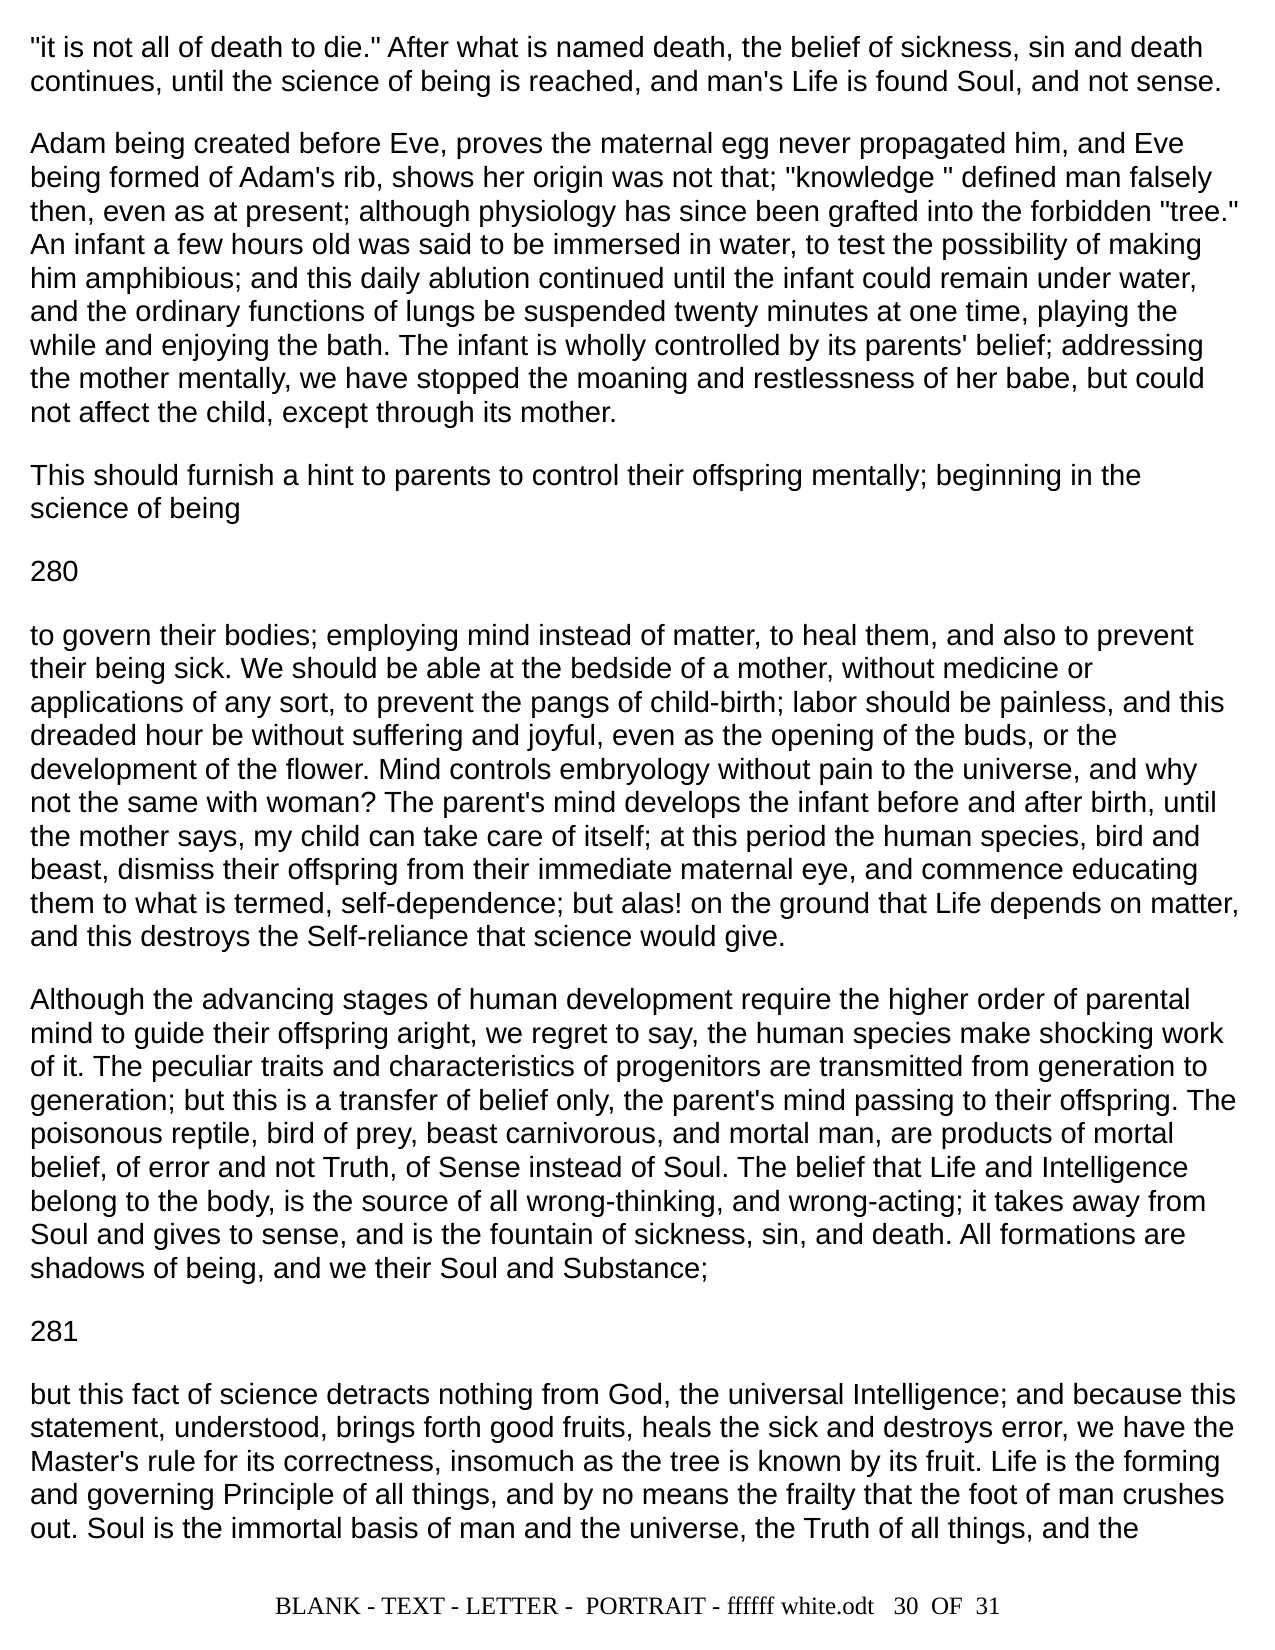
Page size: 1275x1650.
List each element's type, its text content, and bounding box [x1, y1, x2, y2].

text but this fact of science detracts nothing from God, the universal Intelligence; and because this statement, understood, brings forth good fruits, heals the sick and destroys error, we have the Master's rule for its correctness, insomuch as the tree is known by its fruit. Life is the forming and governing Principle of all things, and by no means the frailty that the foot of man crushes out. Soul is the immortal basis of man and the universe, the Truth of all things, and the [30, 1377, 1245, 1544]
text Adam being created before Eve, proves the maternal egg never propagated him, and Eve being formed of Adam's rib, shows her origin was not that; "knowledge " defined man falsely then, even as at present; although physiology has since been grafted into the forbidden "tree." An infant a few hours old was said to be immersed in water, to test the possibility of making him amphibious; and this daily ablution continued until the infant could remain under water, and the ordinary functions of lungs be suspended twenty minutes at one time, playing the while and enjoying the bath. The infant is wholly controlled by its parents' belief; addressing the mother mentally, we have stopped the moaning and restlessness of her babe, but could not affect the child, except through its mother. [30, 127, 1245, 428]
text 280 [30, 554, 1245, 588]
text "it is not all of death to die." After what is named death, the belief of sickness, sin and death continues, until the science of being is reached, and man's Life is found Soul, and not sense. [30, 30, 1245, 97]
text to govern their bodies; employing mind instead of matter, to heal them, and also to prevent their being sick. We should be able at the bedside of a mother, without medicine or applications of any sort, to prevent the pangs of child-birth; labor should be painless, and this dreaded hour be without suffering and joyful, even as the opening of the buds, or the development of the flower. Mind controls embryology without pain to the universe, and why not the same with woman? The parent's mind develops the infant before and after birth, until the mother says, my child can take care of itself; at this period the human species, bird and beast, dismiss their offspring from their immediate maternal eye, and commence educating them to what is termed, self-dependence; but alas! on the ground that Life depends on matter, and this destroys the Self-reliance that science would give. [30, 617, 1245, 953]
text This should furnish a hint to parents to control their offspring mentally; beginning in the science of being [30, 458, 1245, 525]
text 281 [30, 1314, 1245, 1347]
text Although the advancing stages of human development require the higher order of parental mind to guide their offspring aright, we regret to say, the human species make shocking work of it. The peculiar traits and characteristics of progenitors are transmitted from generation to generation; but this is a transfer of belief only, the parent's mind passing to their offspring. The poisonous reptile, bird of prey, beast carnivorous, and mortal man, are products of mortal belief, of error and not Truth, of Sense instead of Soul. The belief that Life and Intelligence belong to the body, is the source of all wrong-thinking, and wrong-acting; it takes away from Soul and gives to sense, and is the fountain of sickness, sin, and death. All formations are shadows of being, and we their Soul and Substance; [30, 982, 1245, 1284]
